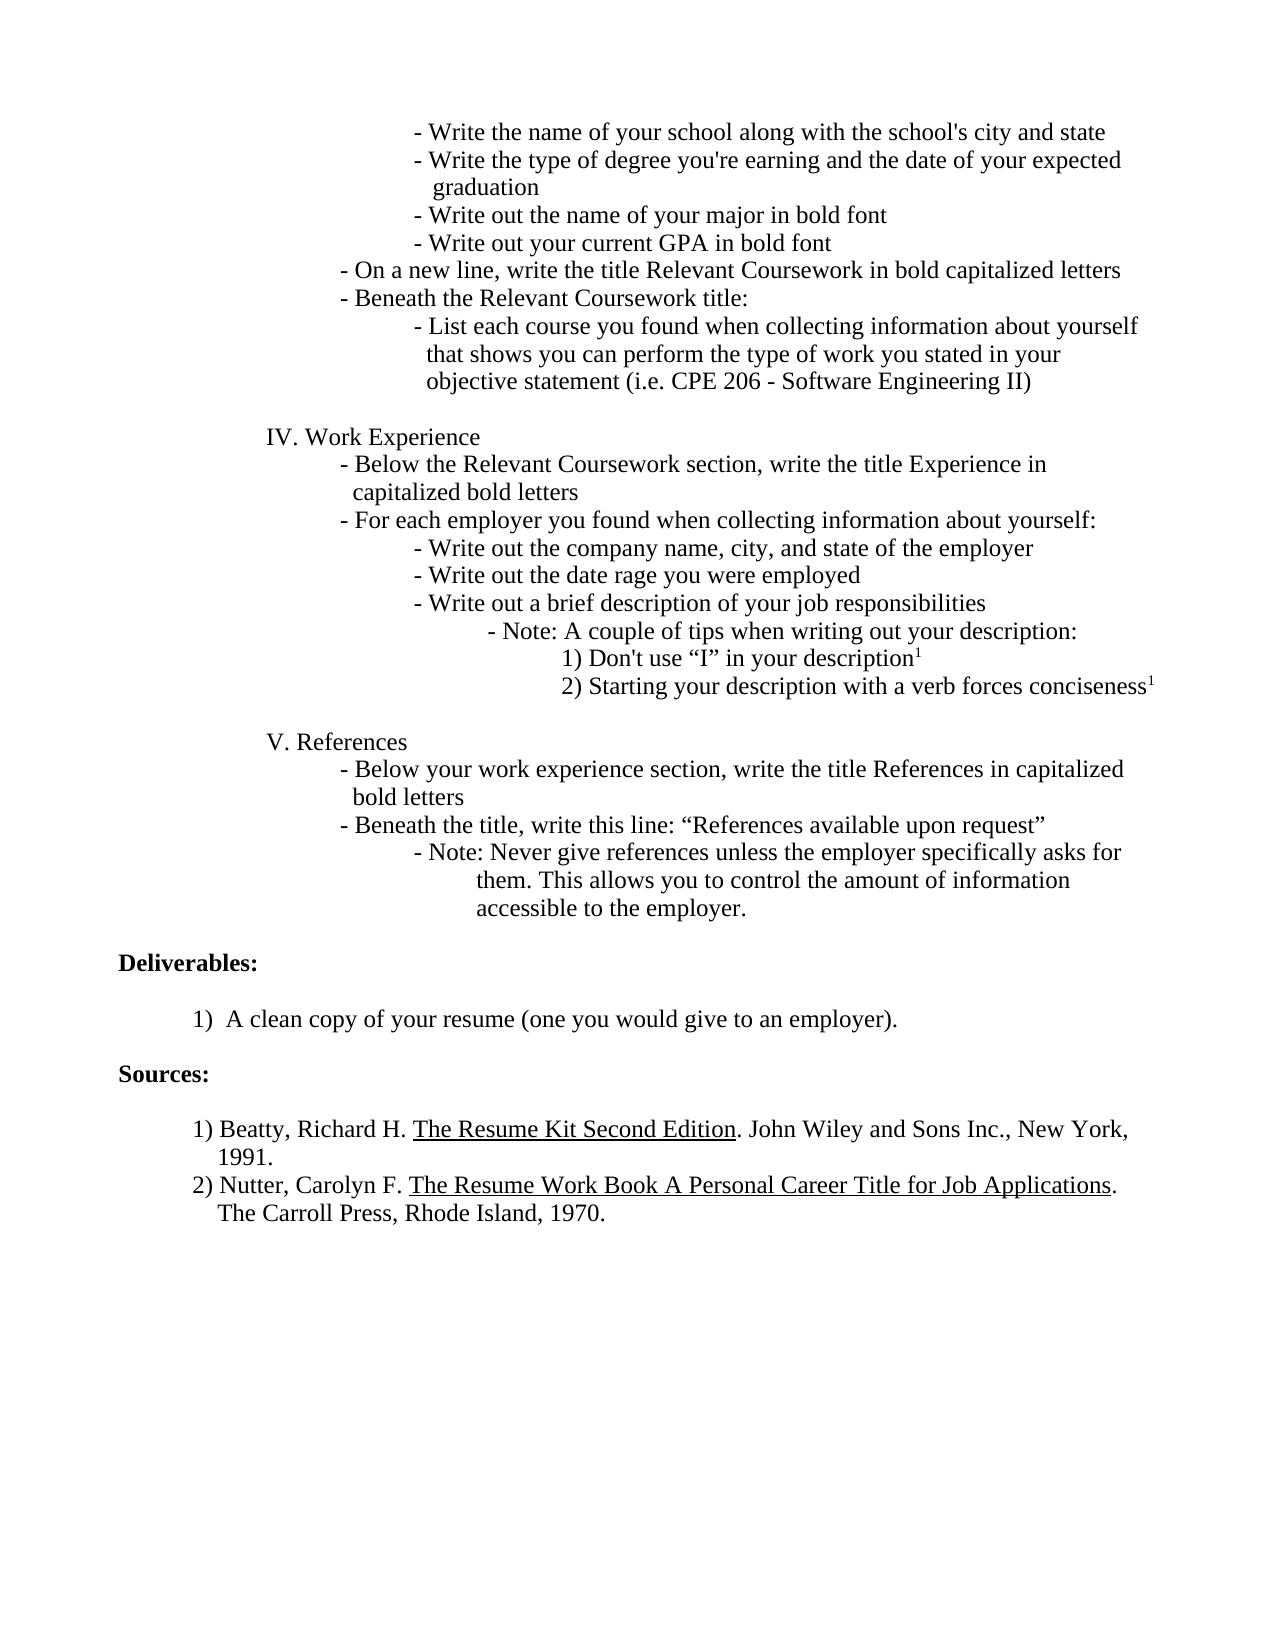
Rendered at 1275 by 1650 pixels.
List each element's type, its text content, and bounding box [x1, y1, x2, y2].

text - Write out the company name, city, and state of the employer [118, 534, 1157, 561]
text 1) A clean copy of your resume (one you would give to an employer). [118, 1005, 1157, 1032]
text - Write out the name of your major in bold font [118, 201, 1157, 229]
text - Beneath the title, write this line: “References available upon request” [118, 811, 1157, 838]
text - Write out your current GPA in bold font [118, 229, 1157, 257]
text - Write out the date rage you were employed [118, 561, 1157, 589]
text - Note: Never give references unless the employer specifically asks for them. This allows you to control the amount of information accessible to the employer. [118, 838, 1157, 922]
text - Write the type of degree you're earning and the date of your expected graduation [118, 146, 1157, 201]
text - Note: A couple of tips when writing out your description: [118, 617, 1157, 644]
text - On a new line, write the title Relevant Coursework in bold capitalized letters [118, 257, 1157, 284]
text - Below your work experience section, write the title References in capitalized bold letters [118, 755, 1157, 811]
text - List each course you found when collecting information about yourself that shows you can perform the type of work you stated in your objective statement (i.e. CPE 206 - Software Engineering II) [118, 312, 1157, 395]
text 2) Starting your description with a verb forces conciseness1 [118, 672, 1157, 700]
text - Write the name of your school along with the school's city and state [118, 118, 1157, 146]
text - Below the Relevant Coursework section, write the title Experience in capitalized bold letters [118, 451, 1157, 506]
text 2) Nutter, Carolyn F. The Resume Work Book A Personal Career Title for Job Applications. The Carroll Press, Rhode Island, 1970. [118, 1171, 1157, 1226]
text Sources: [118, 1060, 1157, 1088]
text Deliverables: [118, 949, 1157, 977]
text V. References [118, 728, 1157, 755]
text - Beneath the Relevant Coursework title: [118, 284, 1157, 312]
text IV. Work Experience [118, 423, 1157, 451]
text - Write out a brief description of your job responsibilities [118, 589, 1157, 617]
text 1) Beatty, Richard H. The Resume Kit Second Edition. John Wiley and Sons Inc., New York, 1991. [118, 1116, 1157, 1171]
text 1) Don't use “I” in your description1 [118, 644, 1157, 672]
text - For each employer you found when collecting information about yourself: [118, 506, 1157, 534]
